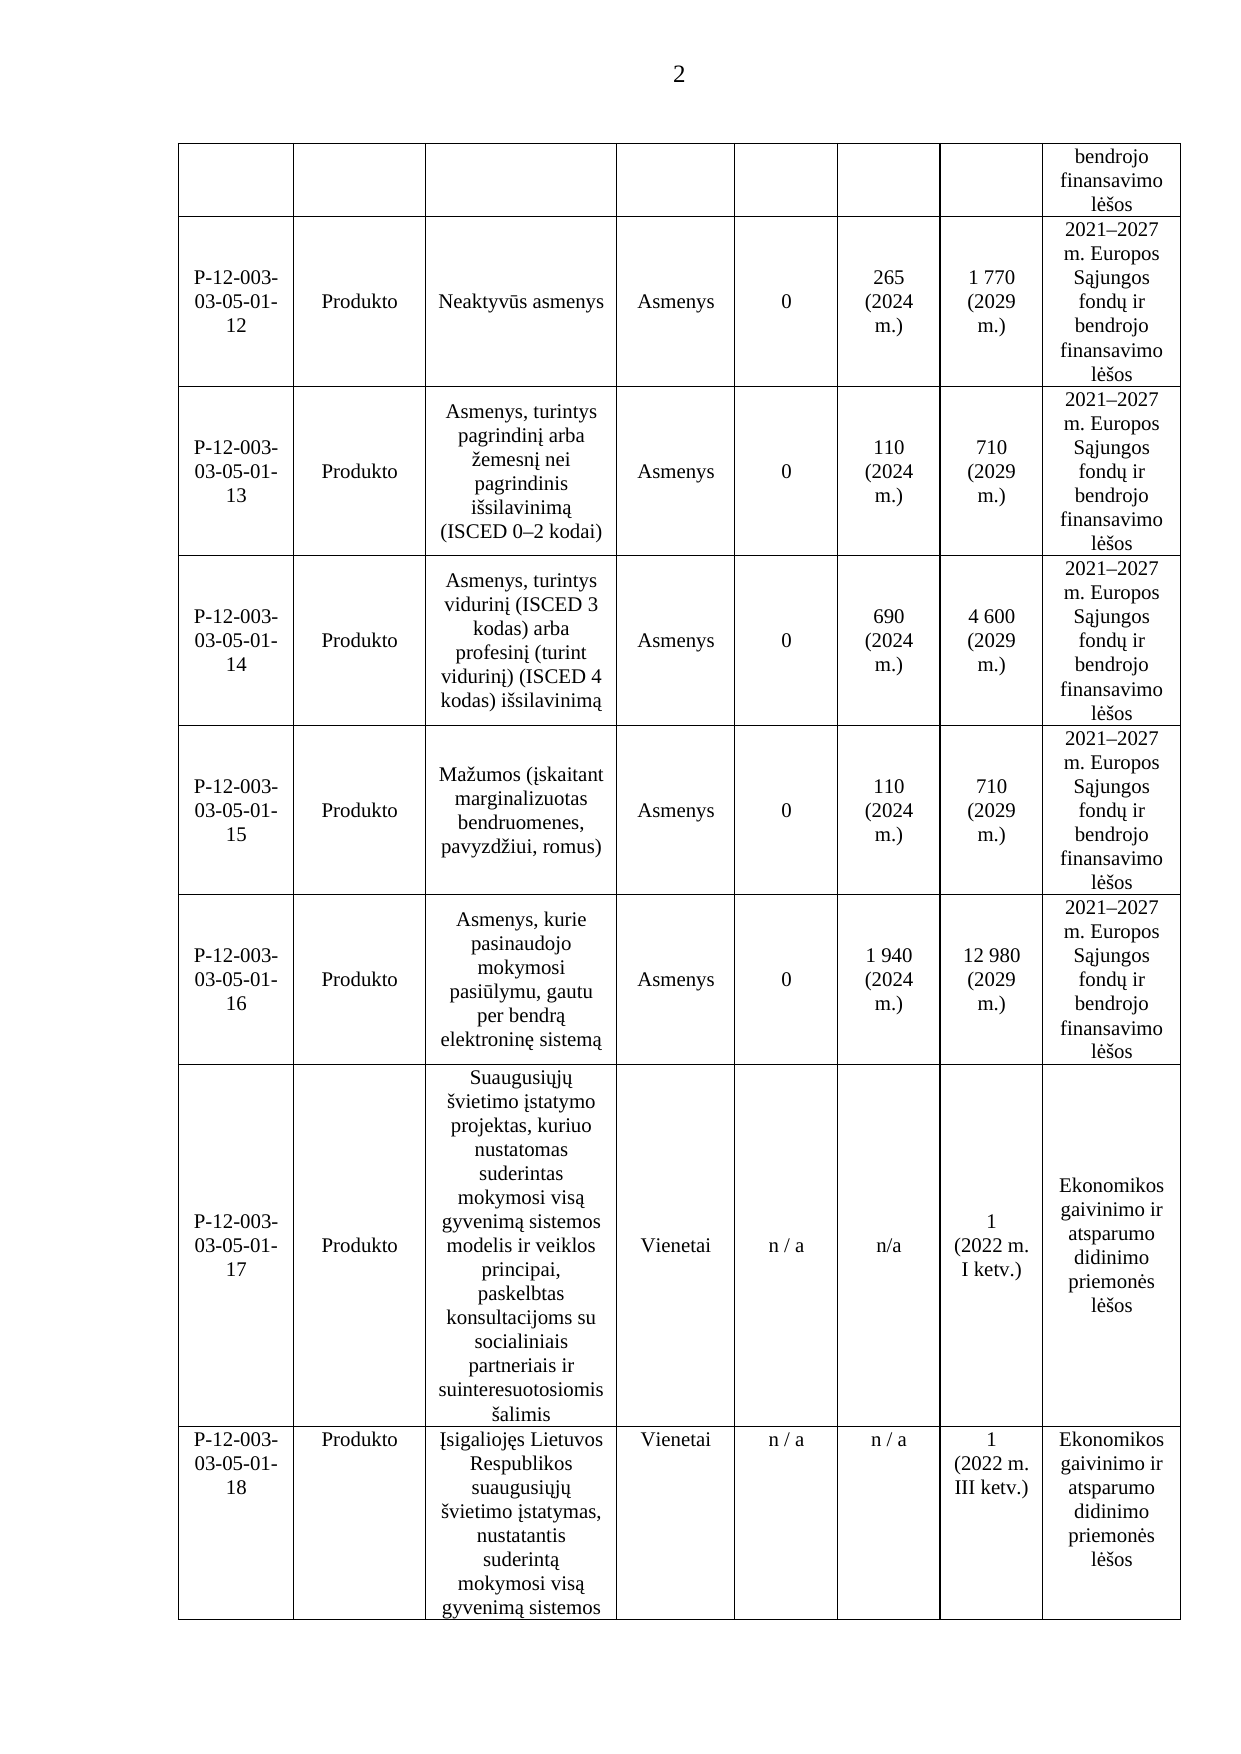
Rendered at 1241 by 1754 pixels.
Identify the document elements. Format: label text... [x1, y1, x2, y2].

table_cell 710 (2029 m.) [941, 726, 1042, 894]
table_cell [838, 144, 939, 216]
table_cell P-12-003-03-05-01-18 [179, 1427, 293, 1619]
table_cell P-12-003-03-05-01-16 [179, 895, 293, 1063]
table_cell Asmenys, turintys vidurinį (ISCED 3 kodas) arba profesinį (turint vidurinį) (ISCED 4 kodas) išsilavinimą [426, 556, 616, 724]
table_cell Produkto [294, 726, 425, 894]
table_cell Produkto [294, 387, 425, 555]
table_cell Mažumos (įskaitant marginalizuotas bendruomenes, pavyzdžiui, romus) [426, 726, 616, 894]
table_cell P-12-003-03-05-01-13 [179, 387, 293, 555]
table_cell 2021–2027 m. Europos Sąjungos fondų ir bendrojo finansavimo lėšos [1043, 895, 1180, 1063]
table_cell Neaktyvūs asmenys [426, 217, 616, 386]
table_cell Asmenys [617, 726, 734, 894]
table_cell Asmenys [617, 217, 734, 386]
table_cell P-12-003-03-05-01-17 [179, 1065, 293, 1426]
table_cell [179, 144, 293, 216]
table_cell [294, 144, 425, 216]
table_cell 1 940 (2024 m.) [838, 895, 939, 1063]
table_cell Asmenys [617, 387, 734, 555]
table_cell bendrojo finansavimo lėšos [1043, 144, 1180, 216]
table_cell 110 (2024 m.) [838, 387, 939, 555]
table_cell Produkto [294, 1427, 425, 1619]
table_cell 0 [735, 217, 837, 386]
table_cell 2021–2027 m. Europos Sąjungos fondų ir bendrojo finansavimo lėšos [1043, 556, 1180, 724]
table_cell n / a [735, 1427, 837, 1619]
table_cell Ekonomikos gaivinimo ir atsparumo didinimo priemonės lėšos [1043, 1065, 1180, 1426]
table_cell n / a [838, 1427, 939, 1619]
table_cell Asmenys, turintys pagrindinį arba žemesnį nei pagrindinis išsilavinimą (ISCED 0–2 kodai) [426, 387, 616, 555]
table_cell [617, 144, 734, 216]
table_cell Vienetai [617, 1065, 734, 1426]
table_cell 1 770 (2029 m.) [941, 217, 1042, 386]
table_cell n / a [735, 1065, 837, 1426]
table_cell 0 [735, 726, 837, 894]
table_cell Ekonomikos gaivinimo ir atsparumo didinimo priemonės lėšos [1043, 1427, 1180, 1619]
table_cell Produkto [294, 895, 425, 1063]
table_cell 12 980 (2029 m.) [941, 895, 1042, 1063]
table_cell 1 (2022 m. I ketv.) [941, 1065, 1042, 1426]
table_cell n/a [838, 1065, 939, 1426]
table_cell Įsigaliojęs Lietuvos Respublikos suaugusiųjų švietimo įstatymas, nustatantis suderintą mokymosi visą gyvenimą sistemos [426, 1427, 616, 1619]
table_cell Asmenys, kurie pasinaudojo mokymosi pasiūlymu, gautu per bendrą elektroninę sistemą [426, 895, 616, 1063]
table_cell Asmenys [617, 895, 734, 1063]
table_cell 110 (2024 m.) [838, 726, 939, 894]
table_cell 4 600 (2029 m.) [941, 556, 1042, 724]
table_cell P-12-003-03-05-01-14 [179, 556, 293, 724]
table_cell 265 (2024 m.) [838, 217, 939, 386]
table_cell Produkto [294, 217, 425, 386]
table_cell [426, 144, 616, 216]
table_cell P-12-003-03-05-01-12 [179, 217, 293, 386]
table_cell Produkto [294, 556, 425, 724]
table_cell 2021–2027 m. Europos Sąjungos fondų ir bendrojo finansavimo lėšos [1043, 217, 1180, 386]
table_cell 0 [735, 387, 837, 555]
table_cell 0 [735, 895, 837, 1063]
table_cell 1 (2022 m. III ketv.) [941, 1427, 1042, 1619]
table_cell 710 (2029 m.) [941, 387, 1042, 555]
table_cell 2021–2027 m. Europos Sąjungos fondų ir bendrojo finansavimo lėšos [1043, 387, 1180, 555]
table_cell 0 [735, 556, 837, 724]
table_cell [941, 144, 1042, 216]
table_cell [735, 144, 837, 216]
table_cell Produkto [294, 1065, 425, 1426]
table_cell 690 (2024 m.) [838, 556, 939, 724]
table_cell 2021–2027 m. Europos Sąjungos fondų ir bendrojo finansavimo lėšos [1043, 726, 1180, 894]
table_cell Asmenys [617, 556, 734, 724]
table_cell P-12-003-03-05-01-15 [179, 726, 293, 894]
table_cell Vienetai [617, 1427, 734, 1619]
table_cell Suaugusiųjų švietimo įstatymo projektas, kuriuo nustatomas suderintas mokymosi visą gyvenimą sistemos modelis ir veiklos principai, paskelbtas konsultacijoms su socialiniais partneriais ir suinteresuotosiomis šalimis [426, 1065, 616, 1426]
